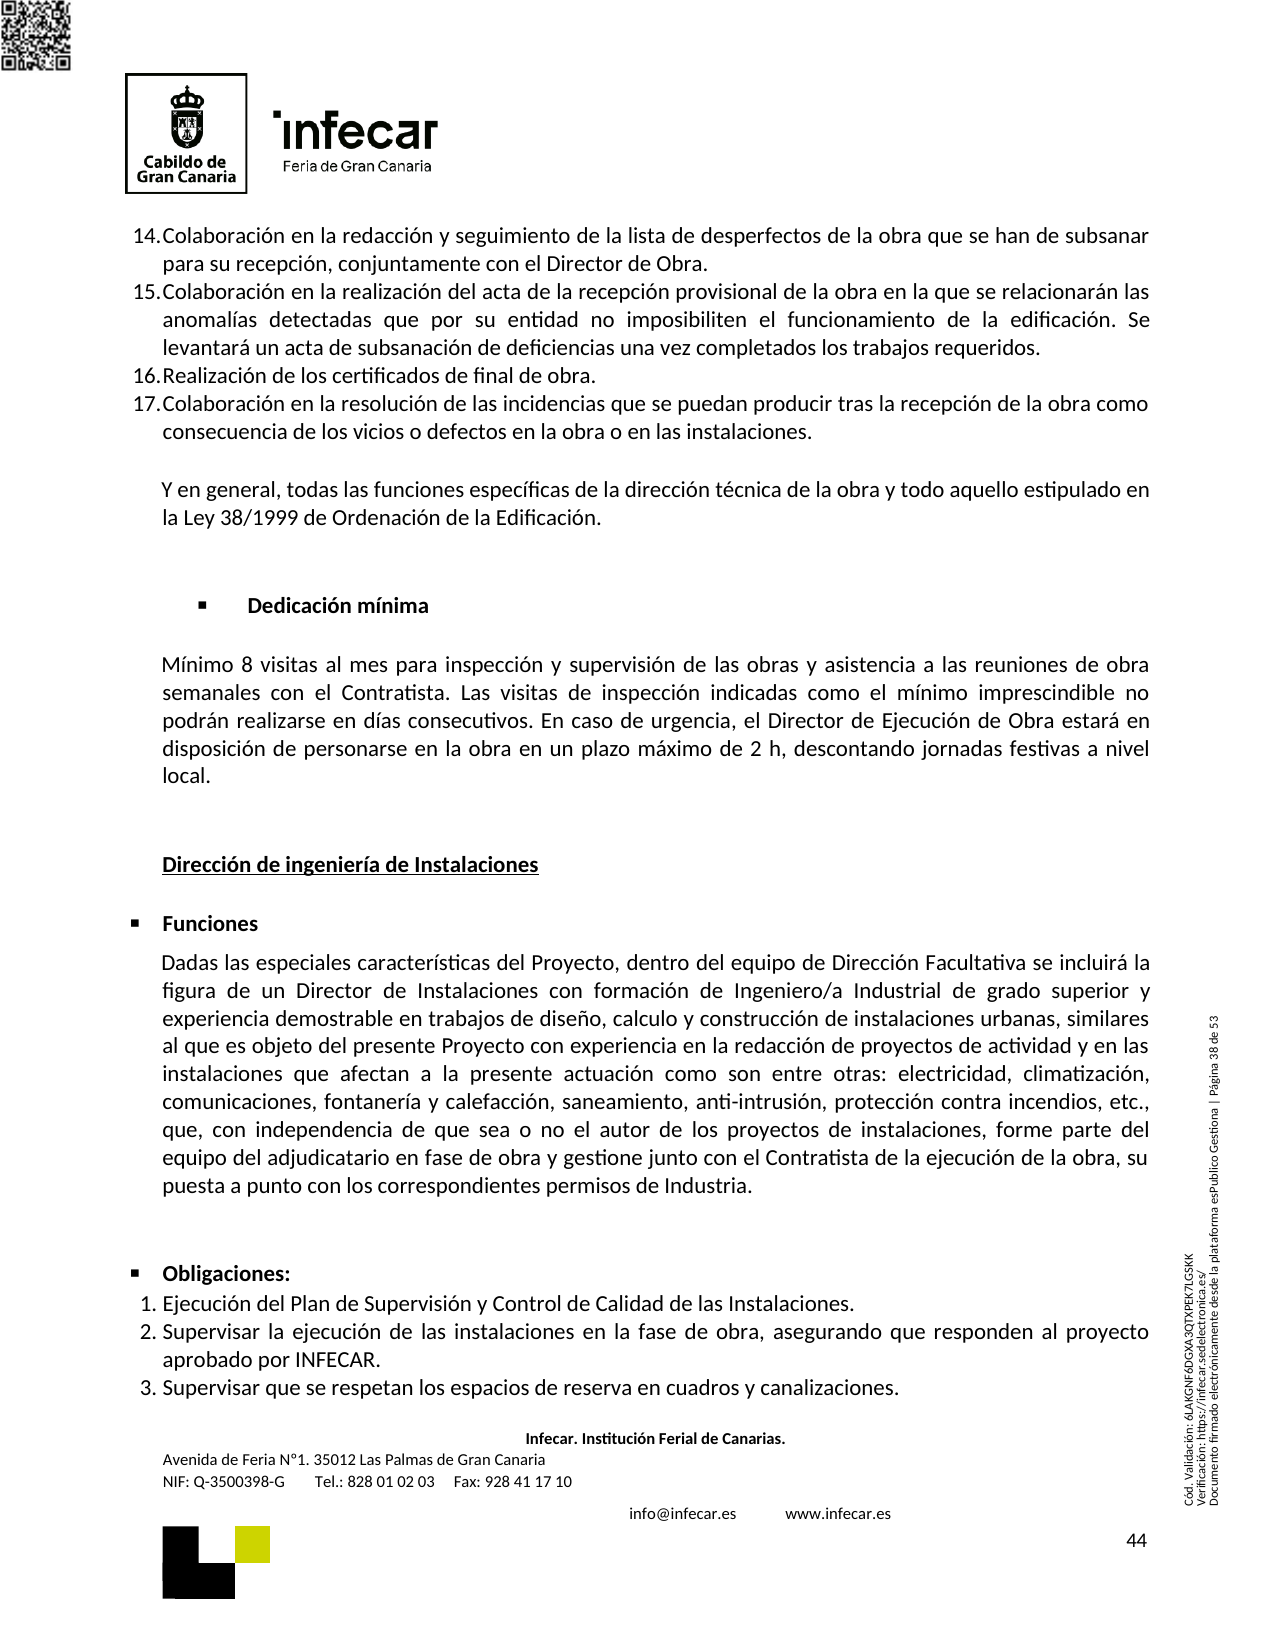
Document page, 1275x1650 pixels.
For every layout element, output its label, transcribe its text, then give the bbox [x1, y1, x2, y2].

list Colaboración en la redacción y seguimiento de la lista de desperfectos de la obra que se han de subsanar para su recepción, conjuntamente con el Director de Obra. [132, 221, 1152, 277]
text Mínimo 8 visitas al mes para inspección y supervisión de las obras y asistencia a las reuniones de obra semanales con el Contratista. Las visitas de inspección indicadas como el mínimo imprescindible no podrán realizarse en días consecutivos. En caso de urgencia, el Director de Ejecución de Obra estará en disposición de personarse en la obra en un plazo máximo de 2 h, descontando jornadas festivas a nivel local. [161, 651, 1152, 789]
list Realización de los certificados de final de obra. [132, 361, 1152, 389]
list Ejecución del Plan de Supervisión y Control de Calidad de las Instalaciones. [139, 1289, 1152, 1317]
text ▪ Dedicación mínima [162, 591, 1152, 619]
list Obligaciones: [126, 1259, 1152, 1287]
text Dadas las especiales características del Proyecto, dentro del equipo de Dirección Facultativa se incluirá la figura de un Director de Instalaciones con formación de Ingeniero/a Industrial de grado superior y experiencia demostrable en trabajos de diseño, calculo y construcción de instalaciones urbanas, similares al que es objeto del presente Proyecto con experiencia en la redacción de proyectos de actividad y en las instalaciones que afectan a la presente actuación como son entre otras: electricidad, climatización, comunicaciones, fontanería y calefacción, saneamiento, anti-intrusión, protección contra incendios, etc., que, con independencia de que sea o no el autor de los proyectos de instalaciones, forme parte del equipo del adjudicatario en fase de obra y gestione junto con el Contratista de la ejecución de la obra, su puesta a punto con los correspondientes permisos de Industria. [161, 948, 1152, 1199]
subtitle Dirección de ingeniería de Instalaciones [162, 850, 1152, 878]
list Colaboración en la resolución de las incidencias que se puedan producir tras la recepción de la obra como consecuencia de los vicios o defectos en la obra o en las instalaciones. [132, 389, 1152, 445]
list Supervisar la ejecución de las instalaciones en la fase de obra, asegurando que responden al proyecto aprobado por INFECAR. [139, 1317, 1152, 1373]
list Funciones [126, 909, 1152, 938]
list Colaboración en la realización del acta de la recepción provisional de la obra en la que se relacionarán las anomalías detectadas que por su entidad no imposibiliten el funcionamiento de la edificación. Se levantará un acta de subsanación de deficiencias una vez completados los trabajos requeridos. [132, 277, 1152, 361]
list Supervisar que se respetan los espacios de reserva en cuadros y canalizaciones. [139, 1373, 1152, 1400]
text Y en general, todas las funciones específicas de la dirección técnica de la obra y todo aquello estipulado en la Ley 38/1999 de Ordenación de la Edificación. [161, 475, 1152, 531]
